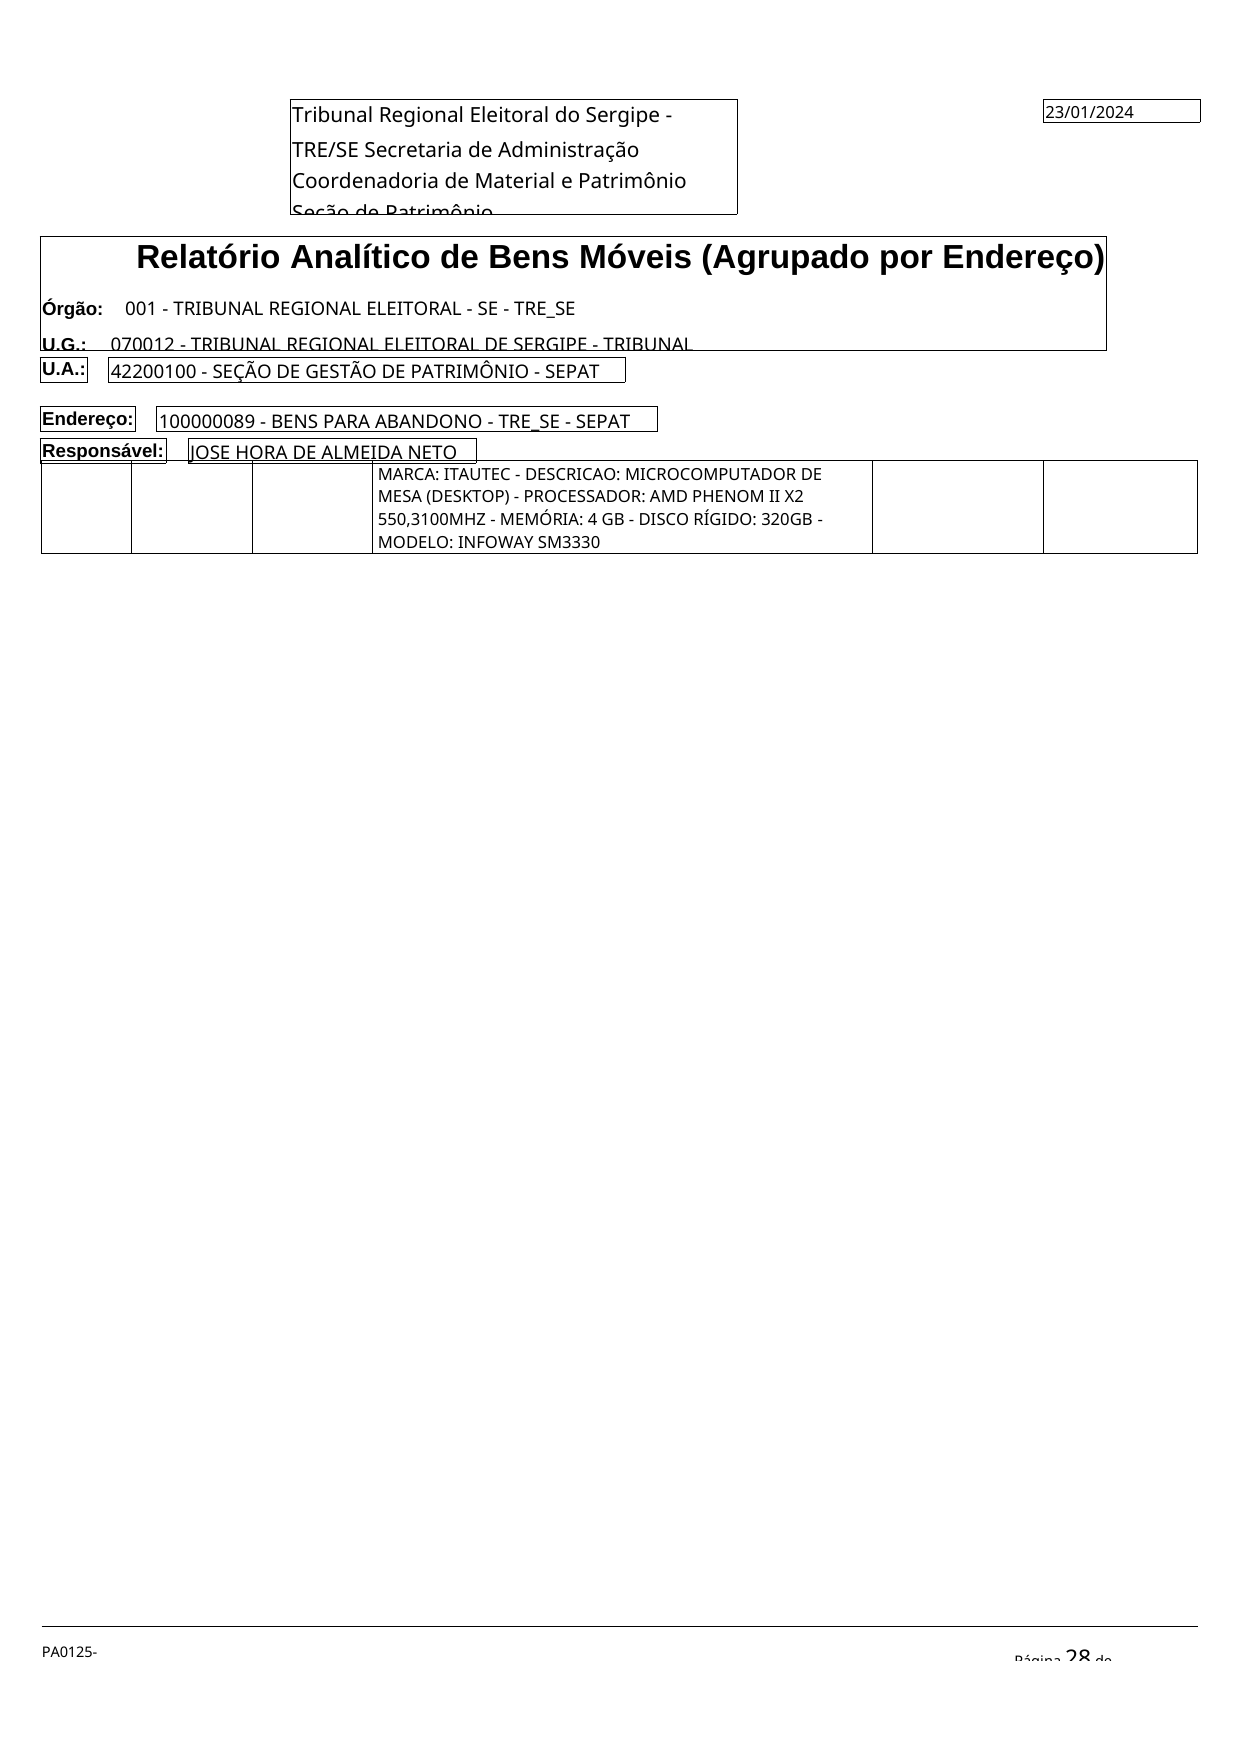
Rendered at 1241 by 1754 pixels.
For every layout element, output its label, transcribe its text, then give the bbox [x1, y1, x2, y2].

table_cell [42, 461, 131, 553]
table_cell [1044, 461, 1197, 553]
table_cell - MARCA: ITAUTEC - DESCRICAO: MICROCOMPUTADOR DE MESA (DESKTOP) - PROCESSADOR: AMD PHENOM II X2 550,3100MHZ - MEMÓRIA: 4 GB - DISCO RÍGIDO: 320GB - MODELO: INFOWAY SM3330 [373, 461, 872, 553]
table_cell [873, 461, 1043, 553]
table_cell [253, 461, 372, 553]
table_cell [132, 461, 252, 553]
